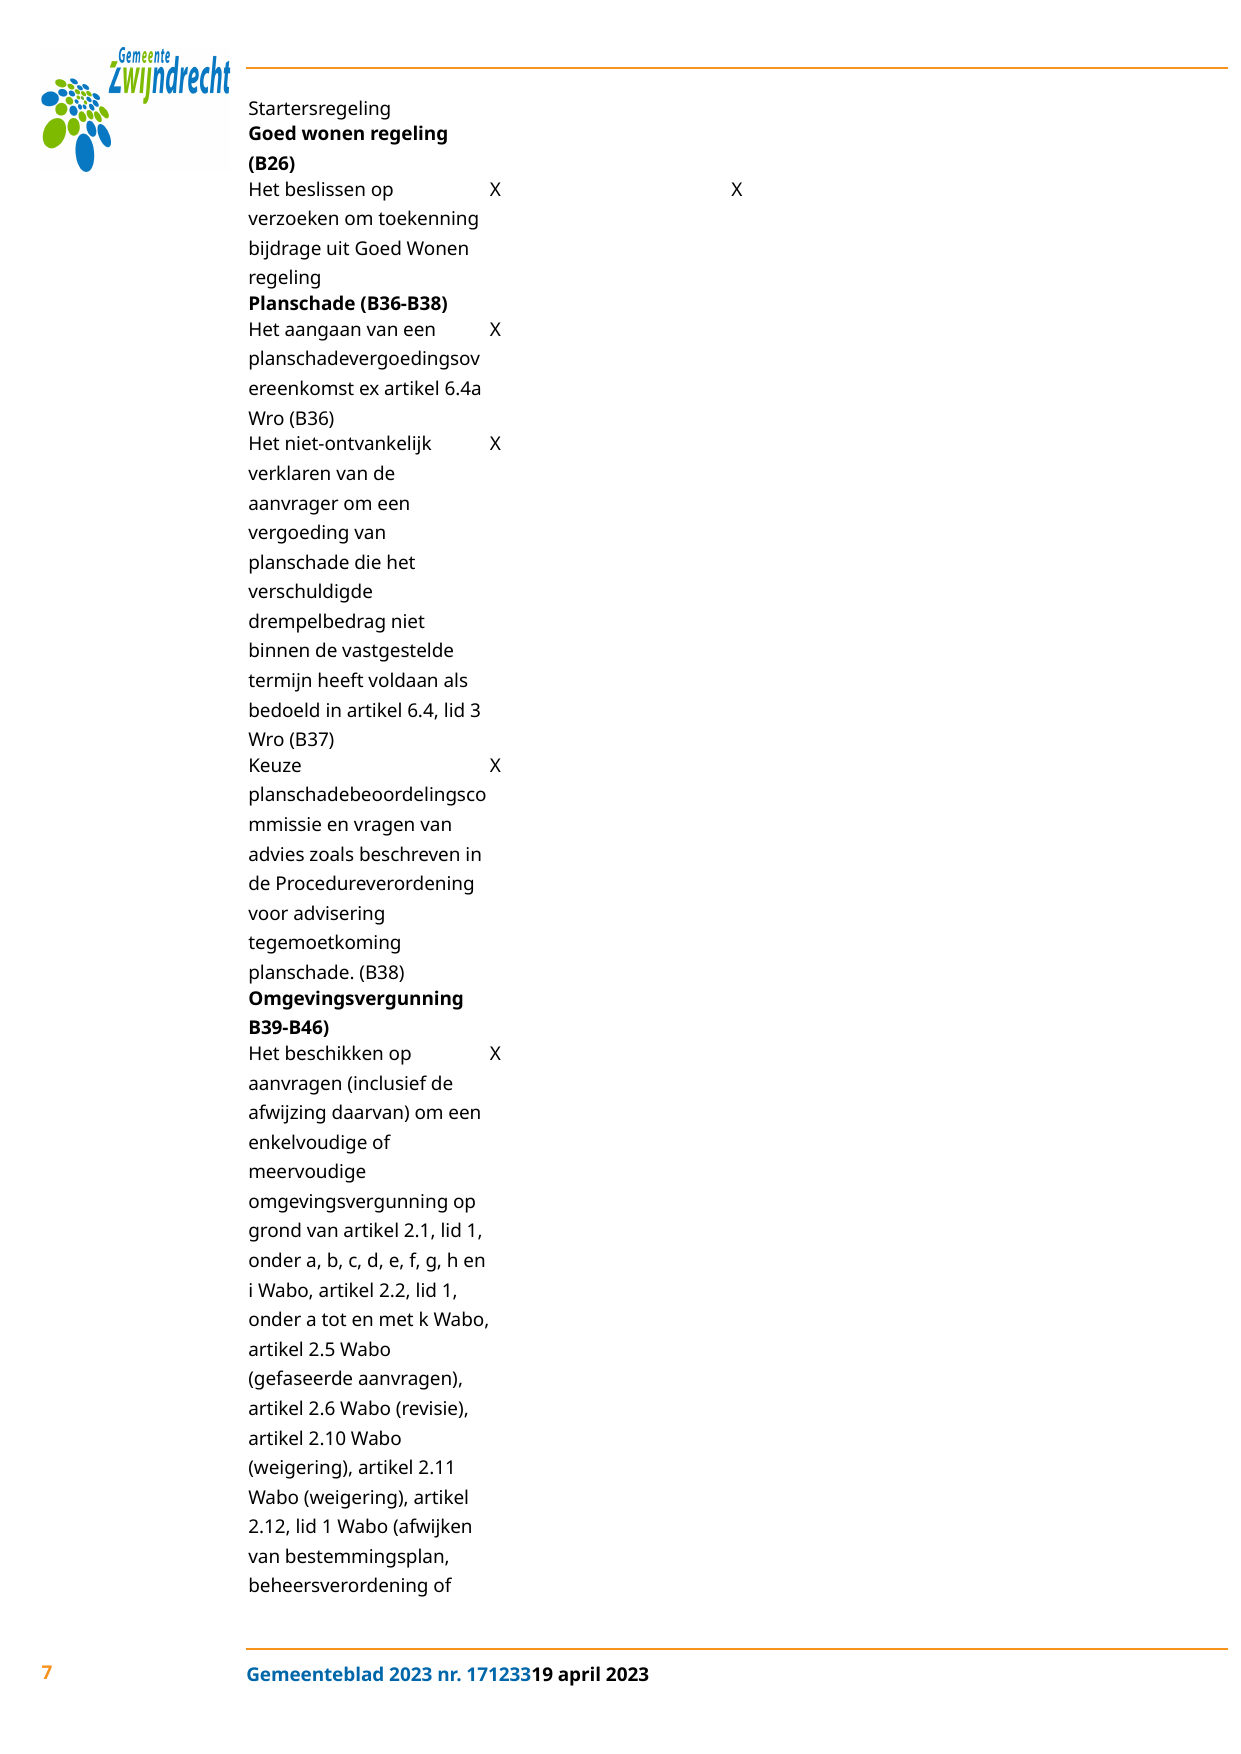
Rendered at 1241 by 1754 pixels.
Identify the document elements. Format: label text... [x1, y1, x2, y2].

table_cell Startersregeling [248, 95, 489, 121]
picture [41, 47, 231, 172]
table_cell [973, 431, 1152, 752]
table_cell X [731, 176, 972, 290]
table_cell X [490, 752, 731, 985]
table_cell [731, 1040, 972, 1598]
table_cell Het aangaan van een planschadevergoedingsovereenkomst ex artikel 6.4a Wro (B36) [248, 316, 489, 431]
table_cell [973, 95, 1152, 121]
table_cell [731, 121, 972, 176]
table_cell [490, 95, 731, 121]
table_cell [490, 121, 731, 176]
table_cell X [490, 431, 731, 752]
table_cell Goed wonen regeling (B26) [248, 121, 489, 176]
table_cell [731, 985, 972, 1040]
table_cell [973, 121, 1152, 176]
table_cell [490, 985, 731, 1040]
table_cell [973, 176, 1152, 290]
table_cell [731, 290, 972, 316]
table_cell [731, 316, 972, 431]
table_cell Het beschikken op aanvragen (inclusief de afwijzing daarvan) om een enkelvoudige of meervoudige omgevingsvergunning op grond van artikel 2.1, lid 1, onder a, b, c, d, e, f, g, h en i Wabo, artikel 2.2, lid 1, onder a tot en met k Wabo, artikel 2.5 Wabo (gefaseerde aanvragen), artikel 2.6 Wabo (revisie), artikel 2.10 Wabo (weigering), artikel 2.11 Wabo (weigering), artikel 2.12, lid 1 Wabo (afwijken van bestemmingsplan, beheersverordening of [248, 1040, 489, 1598]
table_cell Keuze planschadebeoordelingscommissie en vragen van advies zoals beschreven in de Procedureverordening voor advisering tegemoetkoming planschade. (B38) [248, 752, 489, 985]
table_cell [973, 985, 1152, 1040]
table_cell [731, 95, 972, 121]
table_cell Het niet-ontvankelijk verklaren van de aanvrager om een vergoeding van planschade die het verschuldigde drempelbedrag niet binnen de vastgestelde termijn heeft voldaan als bedoeld in artikel 6.4, lid 3 Wro (B37) [248, 431, 489, 752]
table_cell X [490, 176, 731, 290]
table_cell [973, 290, 1152, 316]
table_cell X [490, 1040, 731, 1598]
table_cell X [490, 316, 731, 431]
table_cell [973, 752, 1152, 985]
table_cell [973, 1040, 1152, 1598]
table_cell [731, 431, 972, 752]
table_cell [731, 752, 972, 985]
table_cell [490, 290, 731, 316]
table_cell Omgevingsvergunning B39-B46) [248, 985, 489, 1040]
table_cell [973, 316, 1152, 431]
table_cell Planschade (B36-B38) [248, 290, 489, 316]
table_cell Het beslissen op verzoeken om toekenning bijdrage uit Goed Wonen regeling [248, 176, 489, 290]
